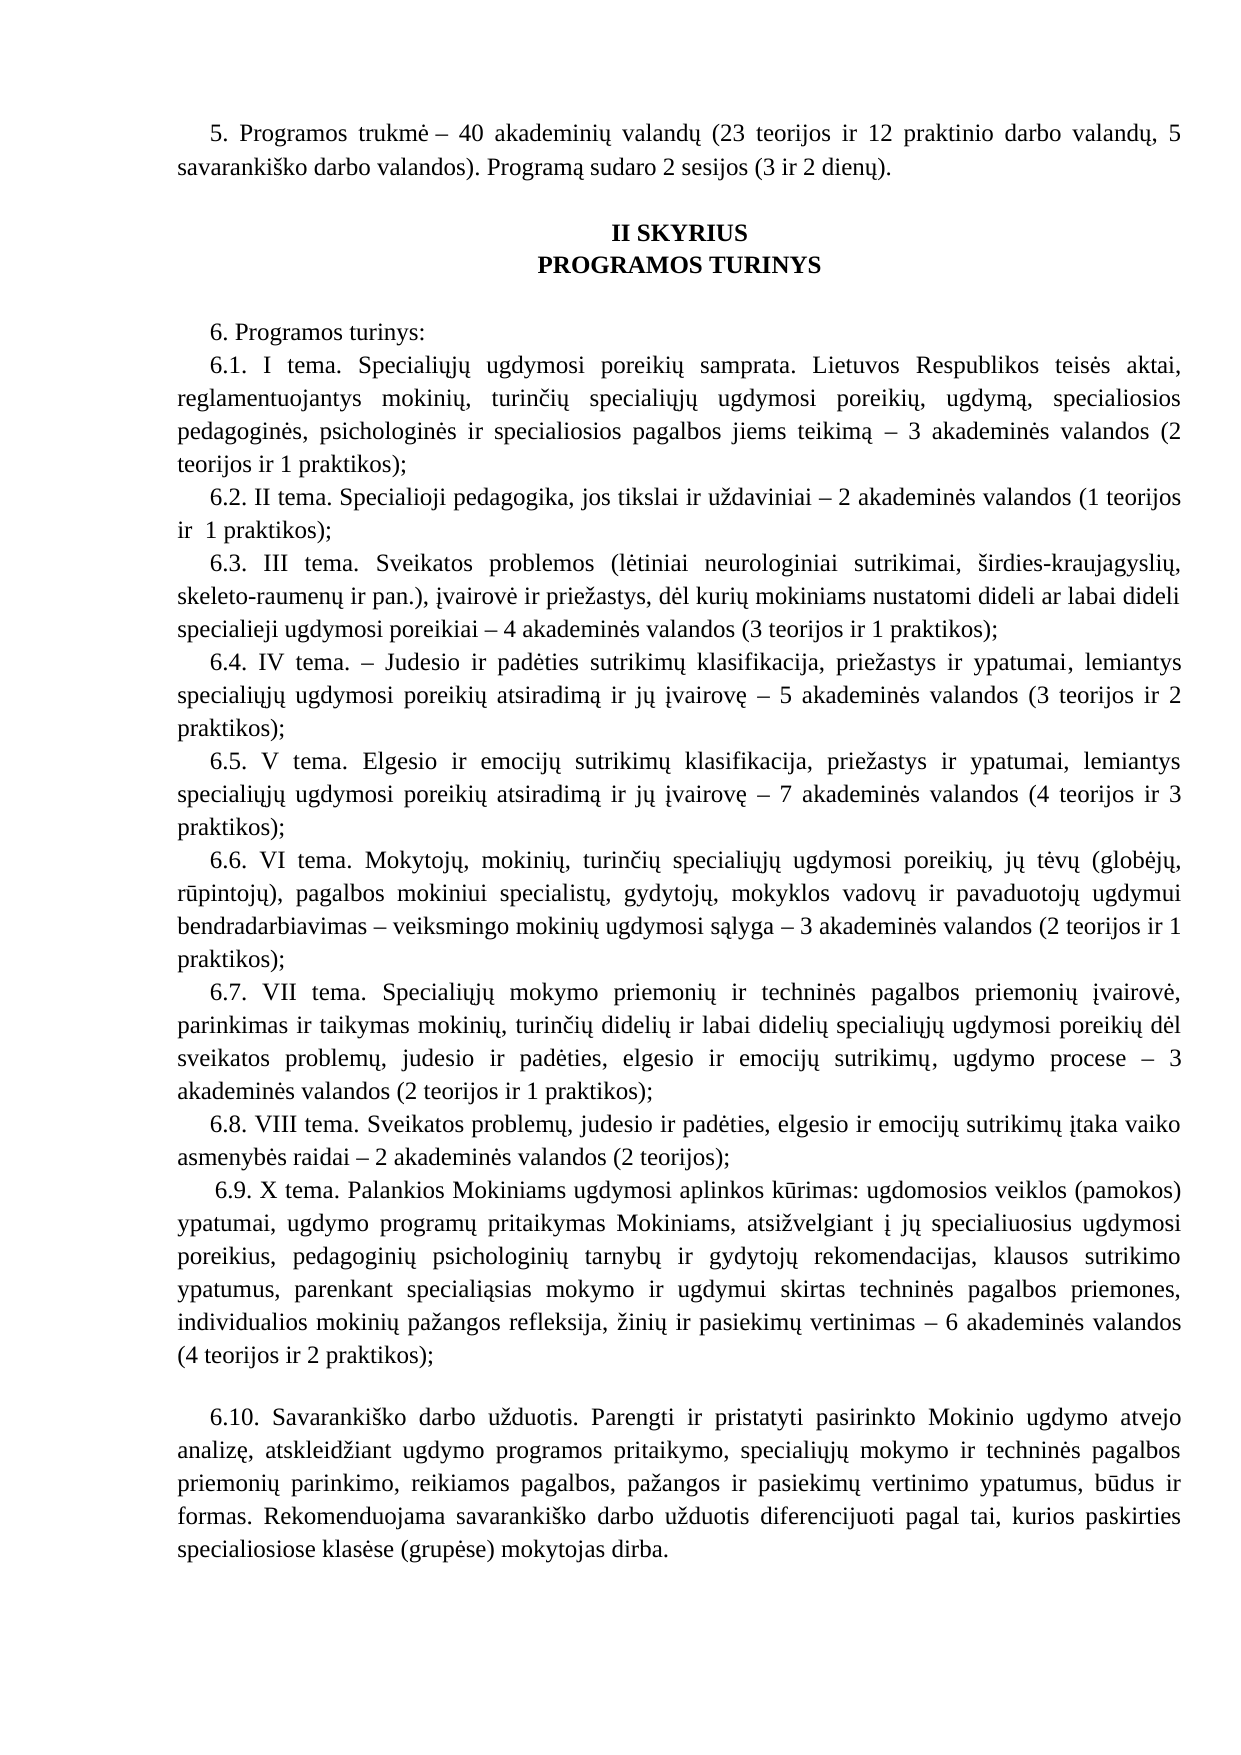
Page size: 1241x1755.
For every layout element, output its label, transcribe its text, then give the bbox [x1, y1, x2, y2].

text 6.6. VI tema. Mokytojų, mokinių, turinčių specialiųjų ugdymosi poreikių, jų tėvų (globėjų, rūpintojų), pagalbos mokiniui specialistų, gydytojų, mokyklos vadovų ir pavaduotojų ugdymui bendradarbiavimas – veiksmingo mokinių ugdymosi sąlyga – 3 akademinės valandos (2 teorijos ir 1 praktikos); [177, 845, 1182, 973]
text 6.7. VII tema. Specialiųjų mokymo priemonių ir techninės pagalbos priemonių įvairovė, parinkimas ir taikymas mokinių, turinčių didelių ir labai didelių specialiųjų ugdymosi poreikių dėl sveikatos problemų, judesio ir padėties, elgesio ir emocijų sutrikimų, ugdymo procese – 3 akademinės valandos (2 teorijos ir 1 praktikos); [177, 977, 1182, 1105]
text 6.5. V tema. Elgesio ir emocijų sutrikimų klasifikacija, priežastys ir ypatumai, lemiantys specialiųjų ugdymosi poreikių atsiradimą ir jų įvairovę – 7 akademinės valandos (4 teorijos ir 3 praktikos); [177, 746, 1182, 841]
text 6.2. II tema. Specialioji pedagogika, jos tikslai ir uždaviniai – 2 akademinės valandos (1 teorijos ir 1 praktikos); [177, 482, 1182, 543]
text 6.1. I tema. Specialiųjų ugdymosi poreikių samprata. Lietuvos Respublikos teisės aktai, reglamentuojantys mokinių, turinčių specialiųjų ugdymosi poreikių, ugdymą, specialiosios pedagoginės, psichologinės ir specialiosios pagalbos jiems teikimą – 3 akademinės valandos (2 teorijos ir 1 praktikos); [177, 350, 1182, 477]
text 6.3. III tema. Sveikatos problemos (lėtiniai neurologiniai sutrikimai, širdies-kraujagyslių, skeleto-raumenų ir pan.), įvairovė ir priežastys, dėl kurių mokiniams nustatomi dideli ar labai dideli specialieji ugdymosi poreikiai – 4 akademinės valandos (3 teorijos ir 1 praktikos); [177, 548, 1182, 643]
text 6.4. IV tema. – Judesio ir padėties sutrikimų klasifikacija, priežastys ir ypatumai, lemiantys specialiųjų ugdymosi poreikių atsiradimą ir jų įvairovę – 5 akademinės valandos (3 teorijos ir 2 praktikos); [177, 647, 1182, 742]
text II SKYRIUS [177, 218, 1182, 246]
text PROGRAMOS TURINYS [177, 251, 1182, 279]
text 5. Programos trukmė – 40 akademinių valandų (23 teorijos ir 12 praktinio darbo valandų, 5 savarankiško darbo valandos). Programą sudaro 2 sesijos (3 ir 2 dienų). [177, 118, 1182, 180]
text 6. Programos turinys: [177, 317, 1182, 345]
text 6.9. X tema. Palankios Mokiniams ugdymosi aplinkos kūrimas: ugdomosios veiklos (pamokos) ypatumai, ugdymo programų pritaikymas Mokiniams, atsižvelgiant į jų specialiuosius ugdymosi poreikius, pedagoginių psichologinių tarnybų ir gydytojų rekomendacijas, klausos sutrikimo ypatumus, parenkant specialiąsias mokymo ir ugdymui skirtas techninės pagalbos priemones, individualios mokinių pažangos refleksija, žinių ir pasiekimų vertinimas – 6 akademinės valandos (4 teorijos ir 2 praktikos); [177, 1175, 1182, 1369]
text 6.8. VIII tema. Sveikatos problemų, judesio ir padėties, elgesio ir emocijų sutrikimų įtaka vaiko asmenybės raidai – 2 akademinės valandos (2 teorijos); [177, 1109, 1182, 1171]
text 6.10. Savarankiško darbo užduotis. Parengti ir pristatyti pasirinkto Mokinio ugdymo atvejo analizę, atskleidžiant ugdymo programos pritaikymo, specialiųjų mokymo ir techninės pagalbos priemonių parinkimo, reikiamos pagalbos, pažangos ir pasiekimų vertinimo ypatumus, būdus ir formas. Rekomenduojama savarankiško darbo užduotis diferencijuoti pagal tai, kurios paskirties specialiosiose klasėse (grupėse) mokytojas dirba. [177, 1402, 1182, 1563]
